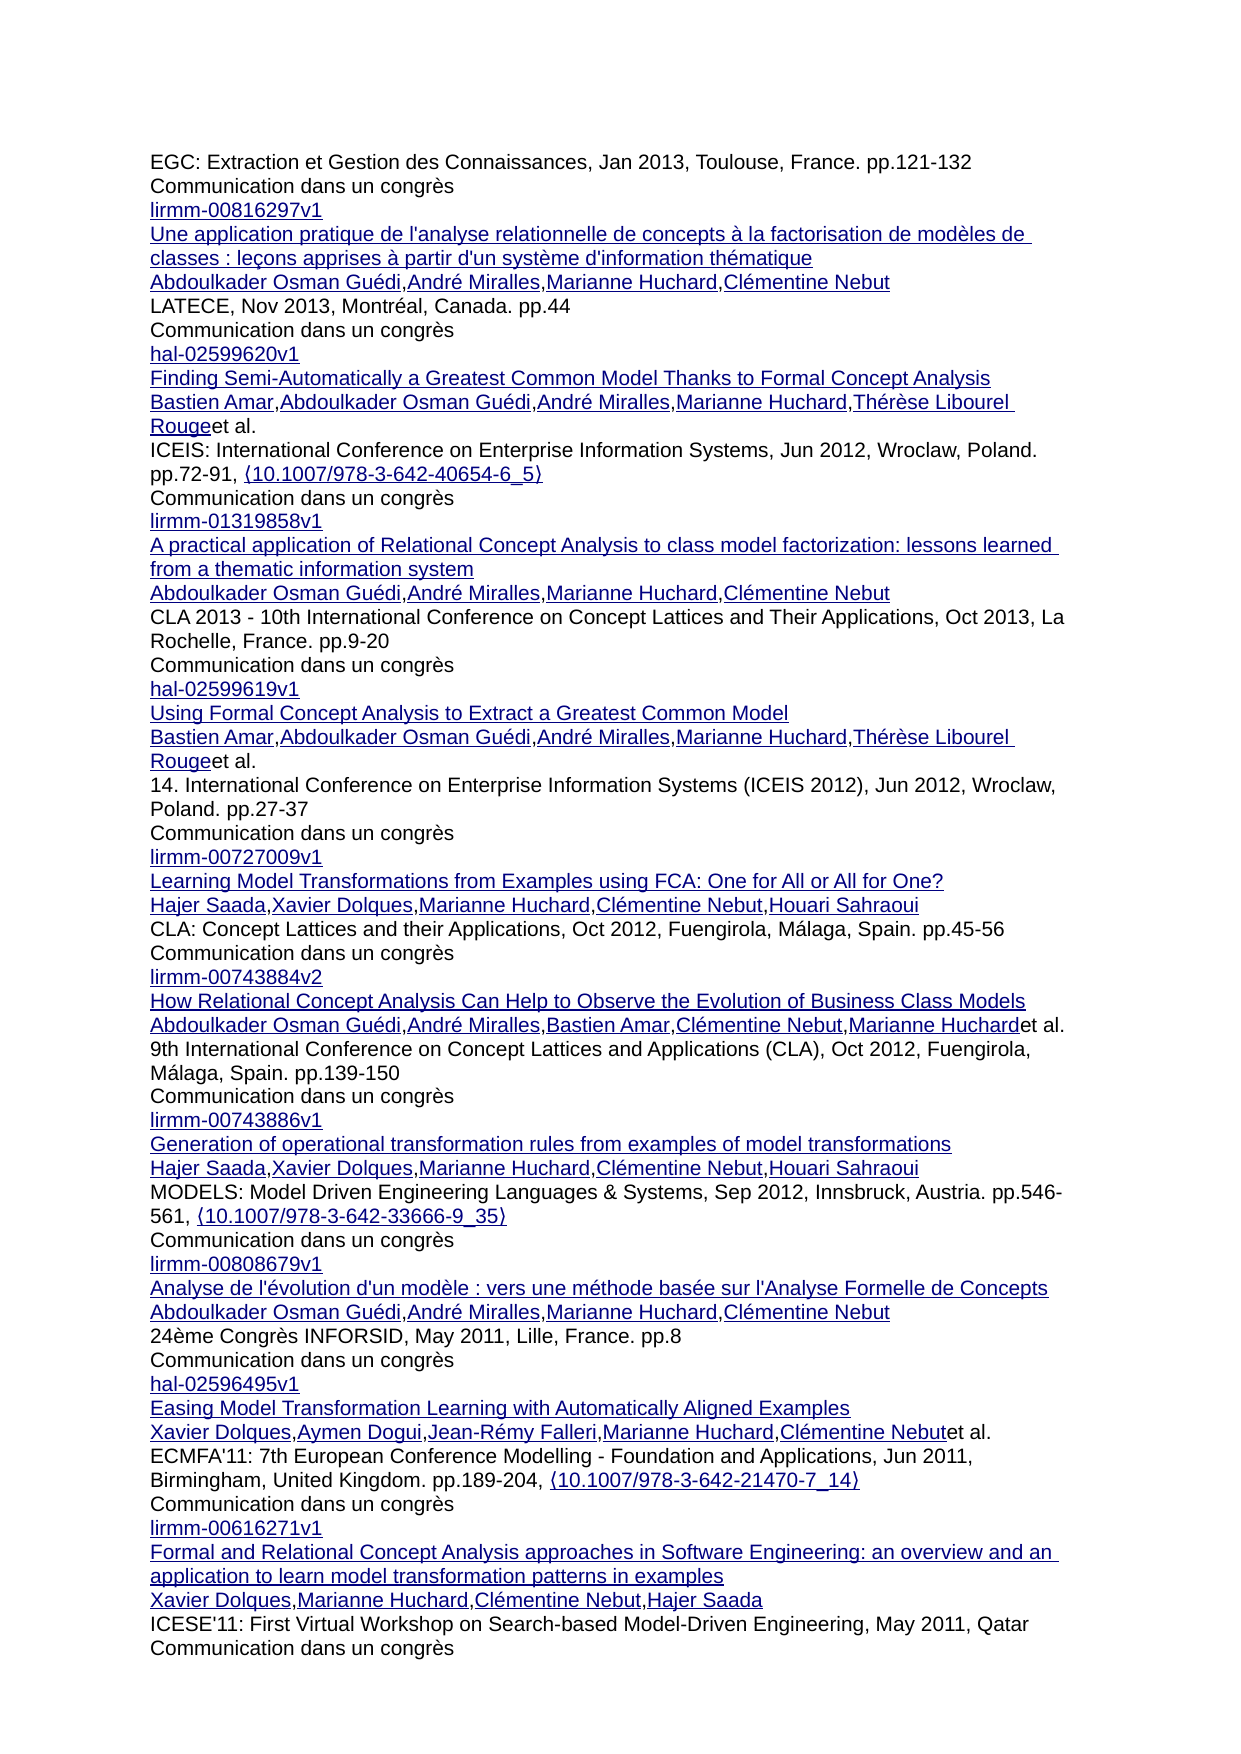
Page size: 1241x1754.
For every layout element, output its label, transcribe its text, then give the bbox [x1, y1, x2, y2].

table_cell How Relational Concept Analysis Can Help to Observe the Evolution of Business Class Models Abdoulkader Osman Guédi,André Miralles,Bastien Amar,Clémentine Nebut,Marianne Huchardet al. 9th International Conference on Concept Lattices and Applications (CLA), Oct 2012, Fuengirola, Málaga, Spain. pp.139-150 Communication dans un congrès lirmm-00743886v1 [150, 989, 1090, 1132]
table_cell Easing Model Transformation Learning with Automatically Aligned Examples Xavier Dolques,Aymen Dogui,Jean-Rémy Falleri,Marianne Huchard,Clémentine Nebutet al. ECMFA'11: 7th European Conference Modelling - Foundation and Applications, Jun 2011, Birmingham, United Kingdom. pp.189-204, ⟨10.1007/978-3-642-21470-7_14⟩ Communication dans un congrès lirmm-00616271v1 [150, 1396, 1090, 1539]
table_cell Using Formal Concept Analysis to Extract a Greatest Common Model Bastien Amar,Abdoulkader Osman Guédi,André Miralles,Marianne Huchard,Thérèse Libourel Rougeet al. 14. International Conference on Enterprise Information Systems (ICEIS 2012), Jun 2012, Wroclaw, Poland. pp.27-37 Communication dans un congrès lirmm-00727009v1 [150, 701, 1090, 869]
table_cell Une application pratique de l'analyse relationnelle de concepts à la factorisation de modèles de classes : leçons apprises à partir d'un système d'information thématique Abdoulkader Osman Guédi,André Miralles,Marianne Huchard,Clémentine Nebut LATECE, Nov 2013, Montréal, Canada. pp.44 Communication dans un congrès hal-02599620v1 [150, 222, 1090, 366]
table_cell EGC: Extraction et Gestion des Connaissances, Jan 2013, Toulouse, France. pp.121-132 Communication dans un congrès lirmm-00816297v1 [150, 150, 1090, 222]
table_cell A practical application of Relational Concept Analysis to class model factorization: lessons learned from a thematic information system Abdoulkader Osman Guédi,André Miralles,Marianne Huchard,Clémentine Nebut CLA 2013 - 10th International Conference on Concept Lattices and Their Applications, Oct 2013, La Rochelle, France. pp.9-20 Communication dans un congrès hal-02599619v1 [150, 533, 1090, 701]
table_cell Analyse de l'évolution d'un modèle : vers une méthode basée sur l'Analyse Formelle de Concepts Abdoulkader Osman Guédi,André Miralles,Marianne Huchard,Clémentine Nebut 24ème Congrès INFORSID, May 2011, Lille, France. pp.8 Communication dans un congrès hal-02596495v1 [150, 1276, 1090, 1396]
table_cell Formal and Relational Concept Analysis approaches in Software Engineering: an overview and an application to learn model transformation patterns in examples Xavier Dolques,Marianne Huchard,Clémentine Nebut,Hajer Saada ICESE'11: First Virtual Workshop on Search-based Model-Driven Engineering, May 2011, Qatar Communication dans un congrès [150, 1540, 1090, 1659]
table_cell Learning Model Transformations from Examples using FCA: One for All or All for One? Hajer Saada,Xavier Dolques,Marianne Huchard,Clémentine Nebut,Houari Sahraoui CLA: Concept Lattices and their Applications, Oct 2012, Fuengirola, Málaga, Spain. pp.45-56 Communication dans un congrès lirmm-00743884v2 [150, 869, 1090, 988]
table_cell Generation of operational transformation rules from examples of model transformations Hajer Saada,Xavier Dolques,Marianne Huchard,Clémentine Nebut,Houari Sahraoui MODELS: Model Driven Engineering Languages & Systems, Sep 2012, Innsbruck, Austria. pp.546-561, ⟨10.1007/978-3-642-33666-9_35⟩ Communication dans un congrès lirmm-00808679v1 [150, 1132, 1090, 1276]
table_cell Finding Semi-Automatically a Greatest Common Model Thanks to Formal Concept Analysis Bastien Amar,Abdoulkader Osman Guédi,André Miralles,Marianne Huchard,Thérèse Libourel Rougeet al. ICEIS: International Conference on Enterprise Information Systems, Jun 2012, Wroclaw, Poland. pp.72-91, ⟨10.1007/978-3-642-40654-6_5⟩ Communication dans un congrès lirmm-01319858v1 [150, 366, 1090, 533]
